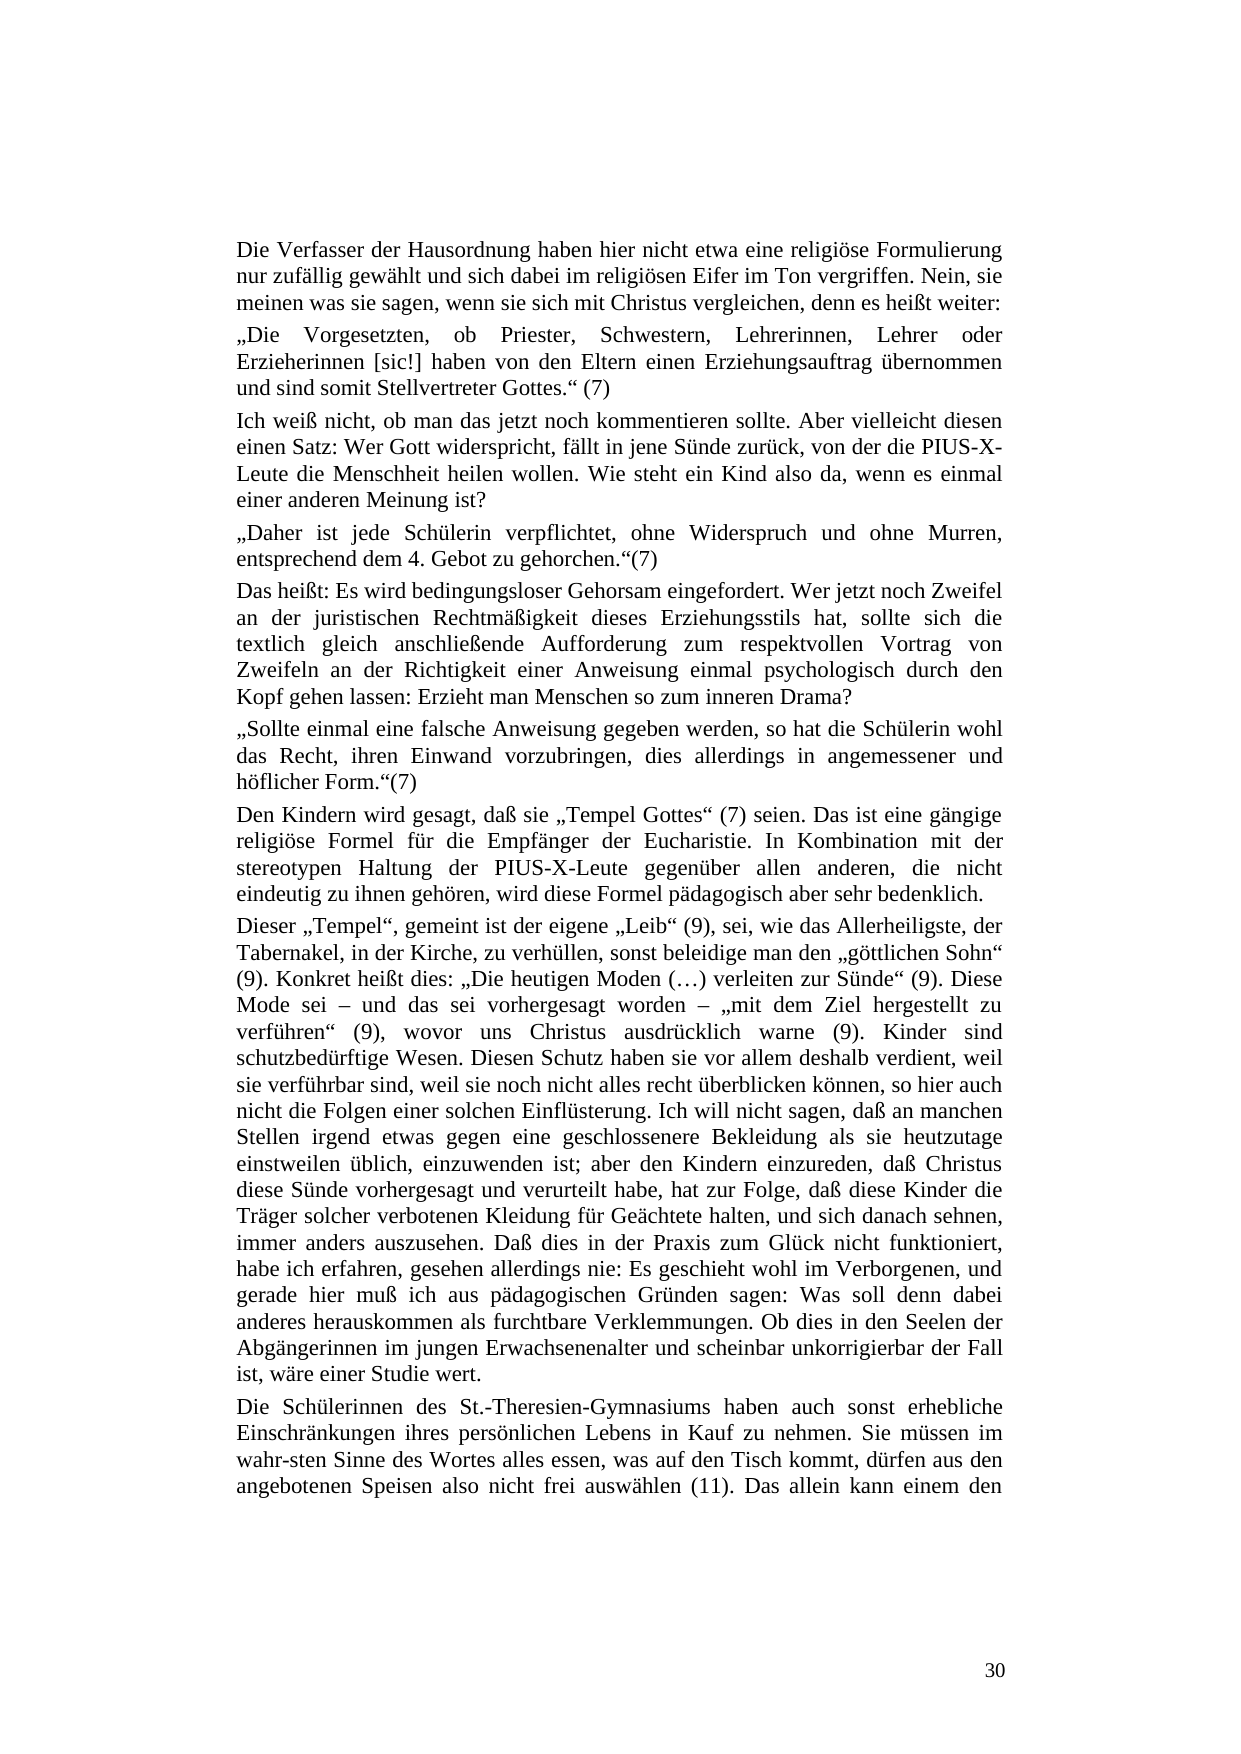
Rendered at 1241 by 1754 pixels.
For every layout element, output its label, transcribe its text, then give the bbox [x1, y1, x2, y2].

text „Die Vorgesetzten, ob Priester, Schwestern, Lehrerinnen, Lehrer oder Erzieherinnen [sic!] haben von den Eltern einen Erziehungsauftrag übernommen und sind somit Stellvertreter Gottes.“ (7) [236, 322, 1004, 401]
text Die Verfasser der Hausordnung haben hier nicht etwa eine religiöse Formulierung nur zufällig gewählt und sich dabei im religiösen Eifer im Ton vergriffen. Nein, sie meinen was sie sagen, wenn sie sich mit Christus vergleichen, denn es heißt weiter: [236, 236, 1004, 315]
text Den Kindern wird gesagt, daß sie „Tempel Gottes“ (7) seien. Das ist eine gängige religiöse Formel für die Empfänger der Eucharistie. In Kombination mit der stereotypen Haltung der PIUS-X-Leute gegenüber allen anderen, die nicht eindeutig zu ihnen gehören, wird diese Formel pädagogisch aber sehr bedenklich. [236, 801, 1004, 906]
text „Sollte einmal eine falsche Anweisung gegeben werden, so hat die Schülerin wohl das Recht, ihren Einwand vorzubringen, dies allerdings in angemessener und höflicher Form.“(7) [236, 716, 1004, 794]
text Ich weiß nicht, ob man das jetzt noch kommentieren sollte. Aber vielleicht diesen einen Satz: Wer Gott widerspricht, fällt in jene Sünde zurück, von der die PIUS-X-Leute die Menschheit heilen wollen. Wie steht ein Kind also da, wenn es einmal einer anderen Meinung ist? [236, 407, 1004, 512]
text „Daher ist jede Schülerin verpflichtet, ohne Widerspruch und ohne Murren, entsprechend dem 4. Gebot zu gehorchen.“(7) [236, 518, 1004, 571]
text Dieser „Tempel“, gemeint ist der eigene „Leib“ (9), sei, wie das Allerheiligste, der Tabernakel, in der Kirche, zu verhüllen, sonst beleidige man den „göttlichen Sohn“ (9). Konkret heißt dies: „Die heutigen Moden (…) verleiten zur Sünde“ (9). Diese Mode sei – und das sei vorhergesagt worden – „mit dem Ziel hergestellt zu verführen“ (9), wovor uns Christus ausdrücklich warne (9). Kinder sind schutzbedürftige Wesen. Diesen Schutz haben sie vor allem deshalb verdient, weil sie verführbar sind, weil sie noch nicht alles recht überblicken können, so hier auch nicht die Folgen einer solchen Einflüsterung. Ich will nicht sagen, daß an manchen Stellen irgend etwas gegen eine geschlossenere Bekleidung als sie heutzutage einstweilen üblich, einzuwenden ist; aber den Kindern einzureden, daß Christus diese Sünde vorhergesagt und verurteilt habe, hat zur Folge, daß diese Kinder die Träger solcher verbotenen Kleidung für Geächtete halten, und sich danach sehnen, immer anders auszusehen. Daß dies in der Praxis zum Glück nicht funktioniert, habe ich erfahren, gesehen allerdings nie: Es geschieht wohl im Verborgenen, und gerade hier muß ich aus pädagogischen Gründen sagen: Was soll denn dabei anderes herauskommen als furchtbare Verklemmungen. Ob dies in den Seelen der Abgängerinnen im jungen Erwachsenenalter und scheinbar unkorrigierbar der Fall ist, wäre einer Studie wert. [236, 912, 1004, 1387]
text Das heißt: Es wird bedingungsloser Gehorsam eingefordert. Wer jetzt noch Zweifel an der juristischen Rechtmäßigkeit dieses Erziehungsstils hat, sollte sich die textlich gleich anschließende Aufforderung zum respektvollen Vortrag von Zweifeln an der Richtigkeit einer Anweisung einmal psychologisch durch den Kopf gehen lassen: Erzieht man Menschen so zum inneren Drama? [236, 577, 1004, 709]
text Die Schülerinnen des St.-Theresien-Gymnasiums haben auch sonst erhebliche Einschränkungen ihres persönlichen Lebens in Kauf zu nehmen. Sie müssen im wahr-sten Sinne des Wortes alles essen, was auf den Tisch kommt, dürfen aus den angebotenen Speisen also nicht frei auswählen (11). Das allein kann einem den [236, 1393, 1004, 1498]
